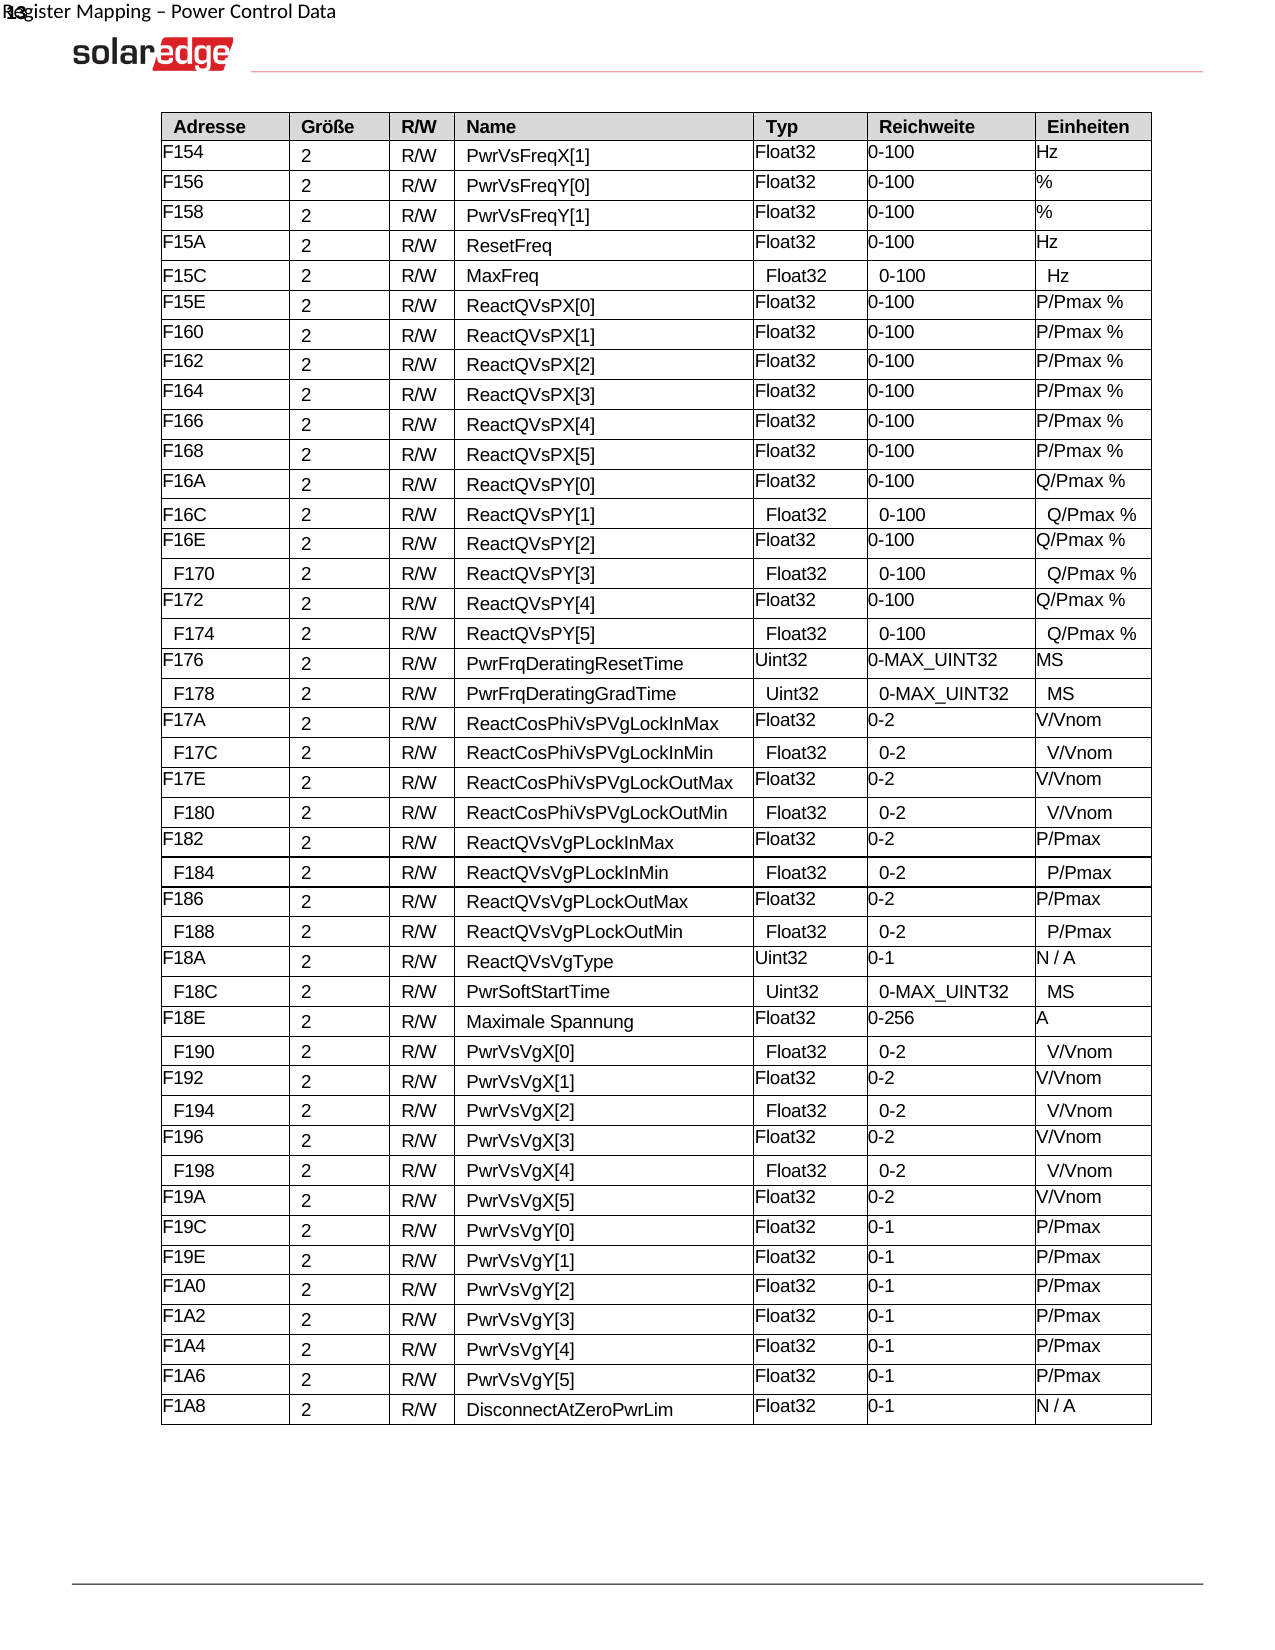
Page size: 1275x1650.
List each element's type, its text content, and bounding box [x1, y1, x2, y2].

table_cell 2 [290, 649, 389, 677]
table_cell Float32 [754, 828, 867, 856]
table_cell V/Vnom [1036, 1156, 1151, 1185]
table_cell 2 [290, 141, 389, 170]
table_cell 0-2 [868, 828, 1035, 856]
table_cell F160 [162, 320, 289, 349]
table_cell Float32 [754, 917, 867, 946]
table_cell R/W [390, 858, 454, 886]
table_cell 0-1 [868, 1216, 1035, 1244]
table_cell 0-100 [868, 201, 1035, 230]
table_cell 2 [290, 1216, 389, 1244]
table_cell F17A [162, 708, 289, 737]
table_cell F184 [162, 858, 289, 886]
table_cell ReactQVsPX[0] [455, 291, 753, 319]
table_cell F190 [162, 1037, 289, 1065]
table_cell 0-100 [868, 171, 1035, 200]
table_cell 0-1 [868, 947, 1035, 976]
table_cell F192 [162, 1066, 289, 1095]
table_cell R/W [390, 619, 454, 648]
table_cell R/W [390, 738, 454, 767]
table_cell 0-100 [868, 320, 1035, 349]
table_cell Float32 [754, 350, 867, 379]
table_cell R/W [390, 440, 454, 468]
table_cell PwrFrqDeratingResetTime [455, 649, 753, 677]
table_cell 2 [290, 291, 389, 319]
table_cell MS [1036, 679, 1151, 707]
table_cell ReactCosPhiVsPVgLockInMax [455, 708, 753, 737]
table_cell 2 [290, 947, 389, 976]
table_cell 0-2 [868, 768, 1035, 797]
table_cell F194 [162, 1096, 289, 1125]
table_cell 2 [290, 410, 389, 439]
table_cell F16E [162, 529, 289, 558]
table_cell R/W [390, 350, 454, 379]
table_cell V/Vnom [1036, 768, 1151, 797]
picture [73, 37, 234, 71]
table_cell R/W [390, 1246, 454, 1274]
table_cell Float32 [754, 171, 867, 200]
table_cell F186 [162, 888, 289, 916]
table_header Adresse [162, 113, 289, 140]
table_cell Float32 [754, 1365, 867, 1394]
table_cell Float32 [754, 1037, 867, 1065]
table_cell Float32 [754, 1066, 867, 1095]
table_cell F170 [162, 559, 289, 588]
table_cell PwrVsVgX[2] [455, 1096, 753, 1125]
table_cell % [1036, 171, 1151, 200]
table_cell 2 [290, 499, 389, 528]
table_cell Uint32 [754, 649, 867, 677]
table_cell 2 [290, 1395, 389, 1423]
table_header Name [455, 113, 753, 140]
table_cell 2 [290, 828, 389, 856]
table_cell P/Pmax [1036, 828, 1151, 856]
table_cell R/W [390, 529, 454, 558]
table_cell 0-2 [868, 1126, 1035, 1155]
table_cell F1A0 [162, 1275, 289, 1304]
table_cell PwrVsVgX[0] [455, 1037, 753, 1065]
table_cell ReactQVsPY[5] [455, 619, 753, 648]
table_cell F168 [162, 440, 289, 468]
table_cell F154 [162, 141, 289, 170]
table_cell Float32 [754, 1305, 867, 1334]
table_cell A [1036, 1007, 1151, 1036]
table_cell 0-MAX_UINT32 [868, 679, 1035, 707]
table_cell 0-2 [868, 708, 1035, 737]
table_cell ReactQVsPX[1] [455, 320, 753, 349]
table_cell F164 [162, 380, 289, 409]
table_cell Float32 [754, 440, 867, 468]
table_cell MaxFreq [455, 261, 753, 289]
table_cell Float32 [754, 589, 867, 618]
table_cell ReactQVsPY[0] [455, 470, 753, 498]
table_cell 0-100 [868, 410, 1035, 439]
table_cell ReactQVsVgPLockInMax [455, 828, 753, 856]
table_cell Uint32 [754, 977, 867, 1006]
table_cell 0-2 [868, 1096, 1035, 1125]
table_cell F198 [162, 1156, 289, 1185]
table_cell F19E [162, 1246, 289, 1274]
table_cell Q/Pmax % [1036, 619, 1151, 648]
table_cell ReactQVsVgPLockOutMin [455, 917, 753, 946]
table_cell F19C [162, 1216, 289, 1244]
table_header Größe [290, 113, 389, 140]
table_cell V/Vnom [1036, 1126, 1151, 1155]
table_cell V/Vnom [1036, 1096, 1151, 1125]
table_cell F156 [162, 171, 289, 200]
table_cell F16A [162, 470, 289, 498]
table_cell Float32 [754, 1007, 867, 1036]
table_cell 2 [290, 559, 389, 588]
table_cell V/Vnom [1036, 1186, 1151, 1214]
table_cell F1A8 [162, 1395, 289, 1423]
table_cell 0-2 [868, 1186, 1035, 1214]
table_cell Uint32 [754, 679, 867, 707]
table_cell Float32 [754, 291, 867, 319]
table_cell 2 [290, 619, 389, 648]
table_cell PwrVsVgX[5] [455, 1186, 753, 1214]
table_cell PwrSoftStartTime [455, 977, 753, 1006]
table_cell N / A [1036, 1395, 1151, 1423]
table_cell Float32 [754, 888, 867, 916]
table_cell Uint32 [754, 947, 867, 976]
table_cell 2 [290, 1037, 389, 1065]
table_cell Q/Pmax % [1036, 559, 1151, 588]
table_cell F162 [162, 350, 289, 379]
table_cell 2 [290, 798, 389, 827]
table_cell 0-MAX_UINT32 [868, 977, 1035, 1006]
table_cell 2 [290, 440, 389, 468]
table_cell R/W [390, 708, 454, 737]
table_cell Float32 [754, 1186, 867, 1214]
table_cell 0-1 [868, 1365, 1035, 1394]
table_cell F1A4 [162, 1335, 289, 1364]
table_cell ReactQVsPY[3] [455, 559, 753, 588]
table_cell Hz [1036, 261, 1151, 289]
table_cell P/Pmax [1036, 1246, 1151, 1274]
table_cell 2 [290, 171, 389, 200]
table_cell PwrVsVgY[3] [455, 1305, 753, 1334]
table_cell F178 [162, 679, 289, 707]
table_cell R/W [390, 410, 454, 439]
table_cell R/W [390, 1096, 454, 1125]
table_cell Float32 [754, 559, 867, 588]
table_cell 0-100 [868, 231, 1035, 260]
table_cell Float32 [754, 529, 867, 558]
table_cell N / A [1036, 947, 1151, 976]
table_cell P/Pmax [1036, 917, 1151, 946]
table_cell 0-2 [868, 1066, 1035, 1095]
table_cell P/Pmax % [1036, 440, 1151, 468]
table_cell 2 [290, 350, 389, 379]
table_cell F174 [162, 619, 289, 648]
table_cell Hz [1036, 231, 1151, 260]
table_cell ReactQVsVgPLockInMin [455, 858, 753, 886]
table_cell 0-100 [868, 499, 1035, 528]
table_cell Q/Pmax % [1036, 529, 1151, 558]
table_cell Q/Pmax % [1036, 499, 1151, 528]
table_cell 2 [290, 1365, 389, 1394]
table_cell PwrFrqDeratingGradTime [455, 679, 753, 707]
table_cell ReactCosPhiVsPVgLockOutMax [455, 768, 753, 797]
table_cell 0-100 [868, 291, 1035, 319]
table_cell 2 [290, 768, 389, 797]
table_cell Float32 [754, 320, 867, 349]
table_cell F19A [162, 1186, 289, 1214]
table_cell Float32 [754, 410, 867, 439]
table_cell F16C [162, 499, 289, 528]
table_cell 2 [290, 529, 389, 558]
table_cell F18A [162, 947, 289, 976]
table_cell R/W [390, 1275, 454, 1304]
table_cell 2 [290, 261, 389, 289]
table_cell F17C [162, 738, 289, 767]
table_cell R/W [390, 1395, 454, 1423]
table_cell Float32 [754, 1335, 867, 1364]
table_cell Float32 [754, 1126, 867, 1155]
table_cell Float32 [754, 201, 867, 230]
table_cell ReactQVsPX[5] [455, 440, 753, 468]
table_cell R/W [390, 141, 454, 170]
table_header Typ [754, 113, 867, 140]
table_cell R/W [390, 1156, 454, 1185]
table_cell 0-2 [868, 1156, 1035, 1185]
table_cell V/Vnom [1036, 708, 1151, 737]
table_cell Maximale Spannung [455, 1007, 753, 1036]
table_cell R/W [390, 1066, 454, 1095]
table_cell 0-2 [868, 1037, 1035, 1065]
table_cell MS [1036, 649, 1151, 677]
table_cell R/W [390, 768, 454, 797]
table_cell ResetFreq [455, 231, 753, 260]
table_cell P/Pmax [1036, 858, 1151, 886]
table_cell Float32 [754, 1096, 867, 1125]
table_cell 0-2 [868, 917, 1035, 946]
table_cell Float32 [754, 798, 867, 827]
table_cell R/W [390, 201, 454, 230]
table_cell ReactQVsPX[4] [455, 410, 753, 439]
table_cell R/W [390, 1365, 454, 1394]
table_cell Float32 [754, 1156, 867, 1185]
table_cell R/W [390, 231, 454, 260]
table_cell F182 [162, 828, 289, 856]
table_cell 2 [290, 977, 389, 1006]
table_cell 0-100 [868, 589, 1035, 618]
table_cell F176 [162, 649, 289, 677]
table_cell ReactQVsPX[3] [455, 380, 753, 409]
table_cell PwrVsFreqY[0] [455, 171, 753, 200]
table_cell 2 [290, 380, 389, 409]
table_cell Float32 [754, 619, 867, 648]
table_cell 2 [290, 1126, 389, 1155]
table_cell 2 [290, 708, 389, 737]
table_cell 0-1 [868, 1275, 1035, 1304]
table_cell P/Pmax [1036, 1216, 1151, 1244]
table_cell 2 [290, 1156, 389, 1185]
table_cell R/W [390, 470, 454, 498]
table_cell 2 [290, 1066, 389, 1095]
table_cell 0-100 [868, 380, 1035, 409]
table_cell 0-2 [868, 798, 1035, 827]
table_cell V/Vnom [1036, 1037, 1151, 1065]
table_cell Q/Pmax % [1036, 470, 1151, 498]
table_cell 2 [290, 1186, 389, 1214]
table_cell PwrVsFreqY[1] [455, 201, 753, 230]
table_cell R/W [390, 171, 454, 200]
table_cell 0-1 [868, 1335, 1035, 1364]
table_cell P/Pmax [1036, 1335, 1151, 1364]
table_cell 0-2 [868, 738, 1035, 767]
table_header Einheiten [1036, 113, 1151, 140]
table_cell R/W [390, 261, 454, 289]
table_cell 0-1 [868, 1246, 1035, 1274]
table_cell 2 [290, 231, 389, 260]
table_cell 2 [290, 888, 389, 916]
table_cell ReactQVsPY[2] [455, 529, 753, 558]
table_cell Float32 [754, 1216, 867, 1244]
table_cell R/W [390, 559, 454, 588]
table_cell PwrVsVgX[1] [455, 1066, 753, 1095]
table_cell 2 [290, 1335, 389, 1364]
table_cell R/W [390, 1335, 454, 1364]
table_cell 2 [290, 470, 389, 498]
table_cell 2 [290, 858, 389, 886]
table_cell 0-100 [868, 261, 1035, 289]
table_cell 0-2 [868, 888, 1035, 916]
table_cell R/W [390, 499, 454, 528]
table_cell F1A2 [162, 1305, 289, 1334]
table_cell F18C [162, 977, 289, 1006]
table_cell V/Vnom [1036, 738, 1151, 767]
table_cell F18E [162, 1007, 289, 1036]
table_cell R/W [390, 917, 454, 946]
table_cell R/W [390, 1186, 454, 1214]
table_cell ReactCosPhiVsPVgLockInMin [455, 738, 753, 767]
table_cell Float32 [754, 738, 867, 767]
table_cell 2 [290, 201, 389, 230]
table_cell 2 [290, 1305, 389, 1334]
table_cell P/Pmax % [1036, 410, 1151, 439]
table_cell PwrVsVgY[4] [455, 1335, 753, 1364]
table_cell 0-100 [868, 440, 1035, 468]
table_cell R/W [390, 947, 454, 976]
table_cell R/W [390, 1305, 454, 1334]
table_cell R/W [390, 1037, 454, 1065]
table_cell P/Pmax % [1036, 380, 1151, 409]
table_cell Q/Pmax % [1036, 589, 1151, 618]
table_cell 0-100 [868, 141, 1035, 170]
table_cell R/W [390, 649, 454, 677]
table_cell Float32 [754, 1395, 867, 1423]
table_cell MS [1036, 977, 1151, 1006]
table_cell 0-100 [868, 529, 1035, 558]
table_cell F172 [162, 589, 289, 618]
table_cell R/W [390, 1007, 454, 1036]
table_cell PwrVsVgY[0] [455, 1216, 753, 1244]
table_cell ReactQVsPY[1] [455, 499, 753, 528]
table_cell F158 [162, 201, 289, 230]
table_cell R/W [390, 589, 454, 618]
table_cell Float32 [754, 231, 867, 260]
table_cell ReactQVsPX[2] [455, 350, 753, 379]
table_cell DisconnectAtZeroPwrLim [455, 1395, 753, 1423]
table_cell P/Pmax [1036, 888, 1151, 916]
table_cell % [1036, 201, 1151, 230]
table_cell 2 [290, 679, 389, 707]
table_cell PwrVsFreqX[1] [455, 141, 753, 170]
table_cell P/Pmax % [1036, 320, 1151, 349]
table_cell F196 [162, 1126, 289, 1155]
table_cell 2 [290, 1007, 389, 1036]
table_cell P/Pmax [1036, 1275, 1151, 1304]
table_cell 2 [290, 589, 389, 618]
table_cell F15E [162, 291, 289, 319]
table_cell P/Pmax % [1036, 350, 1151, 379]
table_cell ReactCosPhiVsPVgLockOutMin [455, 798, 753, 827]
table_cell PwrVsVgX[3] [455, 1126, 753, 1155]
table_cell Float32 [754, 499, 867, 528]
table_cell PwrVsVgY[2] [455, 1275, 753, 1304]
table_cell ReactQVsVgType [455, 947, 753, 976]
table_cell R/W [390, 1216, 454, 1244]
table_cell PwrVsVgY[1] [455, 1246, 753, 1274]
table_cell P/Pmax % [1036, 291, 1151, 319]
table_cell 0-MAX_UINT32 [868, 649, 1035, 677]
table_header R/W [390, 113, 454, 140]
table_cell 2 [290, 1275, 389, 1304]
table_cell F17E [162, 768, 289, 797]
table_cell Float32 [754, 380, 867, 409]
table_cell 0-100 [868, 350, 1035, 379]
table_cell F15A [162, 231, 289, 260]
table_cell F166 [162, 410, 289, 439]
table_cell Float32 [754, 470, 867, 498]
table_cell F1A6 [162, 1365, 289, 1394]
table_cell Float32 [754, 261, 867, 289]
table_cell 0-100 [868, 559, 1035, 588]
table_cell 0-256 [868, 1007, 1035, 1036]
table_cell R/W [390, 679, 454, 707]
table_cell 2 [290, 1096, 389, 1125]
table_cell R/W [390, 380, 454, 409]
table_cell R/W [390, 888, 454, 916]
table_cell R/W [390, 798, 454, 827]
table_cell Hz [1036, 141, 1151, 170]
table_cell F15C [162, 261, 289, 289]
table_cell PwrVsVgX[4] [455, 1156, 753, 1185]
table_cell V/Vnom [1036, 1066, 1151, 1095]
table_cell R/W [390, 828, 454, 856]
table_cell R/W [390, 977, 454, 1006]
table_cell F180 [162, 798, 289, 827]
table_cell 2 [290, 320, 389, 349]
table_cell P/Pmax [1036, 1365, 1151, 1394]
table_header Reichweite [868, 113, 1035, 140]
table_cell Float32 [754, 768, 867, 797]
table_cell 0-100 [868, 470, 1035, 498]
table_cell 0-1 [868, 1305, 1035, 1334]
table_cell Float32 [754, 858, 867, 886]
table_cell Float32 [754, 708, 867, 737]
table_cell P/Pmax [1036, 1305, 1151, 1334]
table_cell 2 [290, 917, 389, 946]
table_cell R/W [390, 1126, 454, 1155]
table_cell Float32 [754, 1246, 867, 1274]
table_cell 2 [290, 1246, 389, 1274]
table_cell PwrVsVgY[5] [455, 1365, 753, 1394]
table_cell F188 [162, 917, 289, 946]
table_cell V/Vnom [1036, 798, 1151, 827]
table_cell ReactQVsVgPLockOutMax [455, 888, 753, 916]
table_cell R/W [390, 291, 454, 319]
table_cell 0-100 [868, 619, 1035, 648]
table_cell 0-2 [868, 858, 1035, 886]
table_cell Float32 [754, 141, 867, 170]
table_cell 2 [290, 738, 389, 767]
table_cell 0-1 [868, 1395, 1035, 1423]
table_cell Float32 [754, 1275, 867, 1304]
table_cell R/W [390, 320, 454, 349]
table_cell ReactQVsPY[4] [455, 589, 753, 618]
